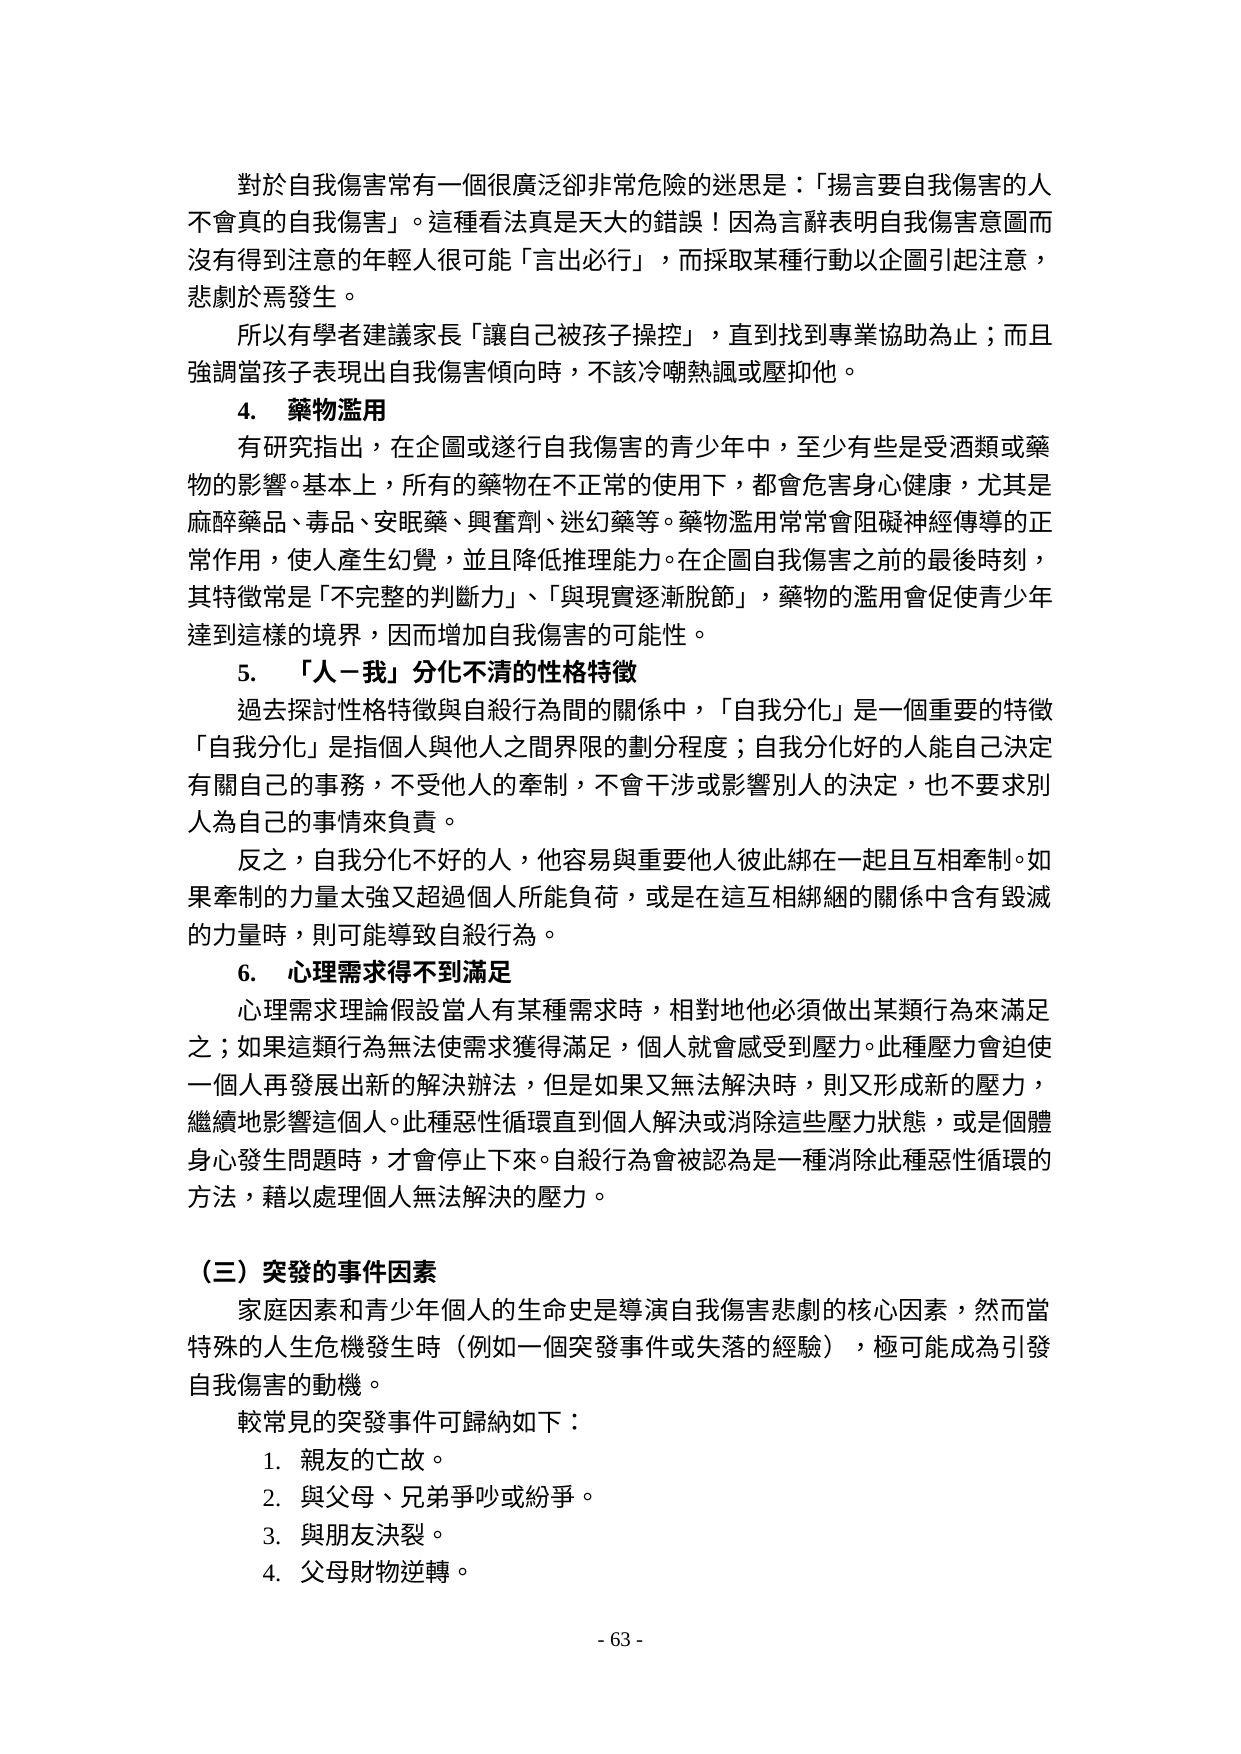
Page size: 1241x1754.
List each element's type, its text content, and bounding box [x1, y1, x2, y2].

text 家庭因素和青少年個人的生命史是導演自我傷害悲劇的核心因素，然而當特殊的人生危機發生時（例如一個突發事件或失落的經驗），極可能成為引發自我傷害的動機。 [187, 1289, 1053, 1402]
text 有研究指出，在企圖或遂行自我傷害的青少年中，至少有些是受酒類或藥物的影響。基本上，所有的藥物在不正常的使用下，都會危害身心健康，尤其是麻醉藥品、毒品、安眠藥、興奮劑、迷幻藥等。藥物濫用常常會阻礙神經傳導的正常作用，使人產生幻覺，並且降低推理能力。在企圖自我傷害之前的最後時刻，其特徵常是「不完整的判斷力」、「與現實逐漸脫節」，藥物的濫用會促使青少年達到這樣的境界，因而增加自我傷害的可能性。 [187, 427, 1053, 652]
text 過去探討性格特徵與自殺行為間的關係中，「自我分化」是一個重要的特徵。「自我分化」是指個人與他人之間界限的劃分程度；自我分化好的人能自己決定有關自己的事務，不受他人的牽制，不會干涉或影響別人的決定，也不要求別人為自己的事情來負責。 [187, 689, 1053, 839]
list 心理需求得不到滿足 [237, 952, 1053, 989]
text 所以有學者建議家長「讓自己被孩子操控」，直到找到專業協助為止；而且強調當孩子表現出自我傷害傾向時，不該冷嘲熱諷或壓抑他。 [187, 314, 1053, 389]
text 較常見的突發事件可歸納如下： [187, 1402, 1053, 1439]
text 反之，自我分化不好的人，他容易與重要他人彼此綁在一起且互相牽制。如果牽制的力量太強又超過個人所能負荷，或是在這互相綁綑的關係中含有毀滅的力量時，則可能導致自殺行為。 [187, 839, 1053, 952]
list 與父母、兄弟爭吵或紛爭。 [262, 1477, 1053, 1514]
text 對於自我傷害常有一個很廣泛卻非常危險的迷思是：「揚言要自我傷害的人不會真的自我傷害」。這種看法真是天大的錯誤！因為言辭表明自我傷害意圖而沒有得到注意的年輕人很可能「言出必行」，而採取某種行動以企圖引起注意，悲劇於焉發生。 [187, 164, 1053, 314]
text （三）突發的事件因素 [187, 1252, 1053, 1289]
text 心理需求理論假設當人有某種需求時，相對地他必須做出某類行為來滿足之；如果這類行為無法使需求獲得滿足，個人就會感受到壓力。此種壓力會迫使一個人再發展出新的解決辦法，但是如果又無法解決時，則又形成新的壓力，繼續地影響這個人。此種惡性循環直到個人解決或消除這些壓力狀態，或是個體身心發生問題時，才會停止下來。自殺行為會被認為是一種消除此種惡性循環的方法，藉以處理個人無法解決的壓力。 [187, 989, 1053, 1214]
list 藥物濫用 [237, 389, 1053, 427]
list 「人－我」分化不清的性格特徵 [237, 652, 1053, 689]
list 與朋友決裂。 [262, 1514, 1053, 1552]
list 父母財物逆轉。 [262, 1552, 1053, 1589]
list 親友的亡故。 [262, 1439, 1053, 1477]
